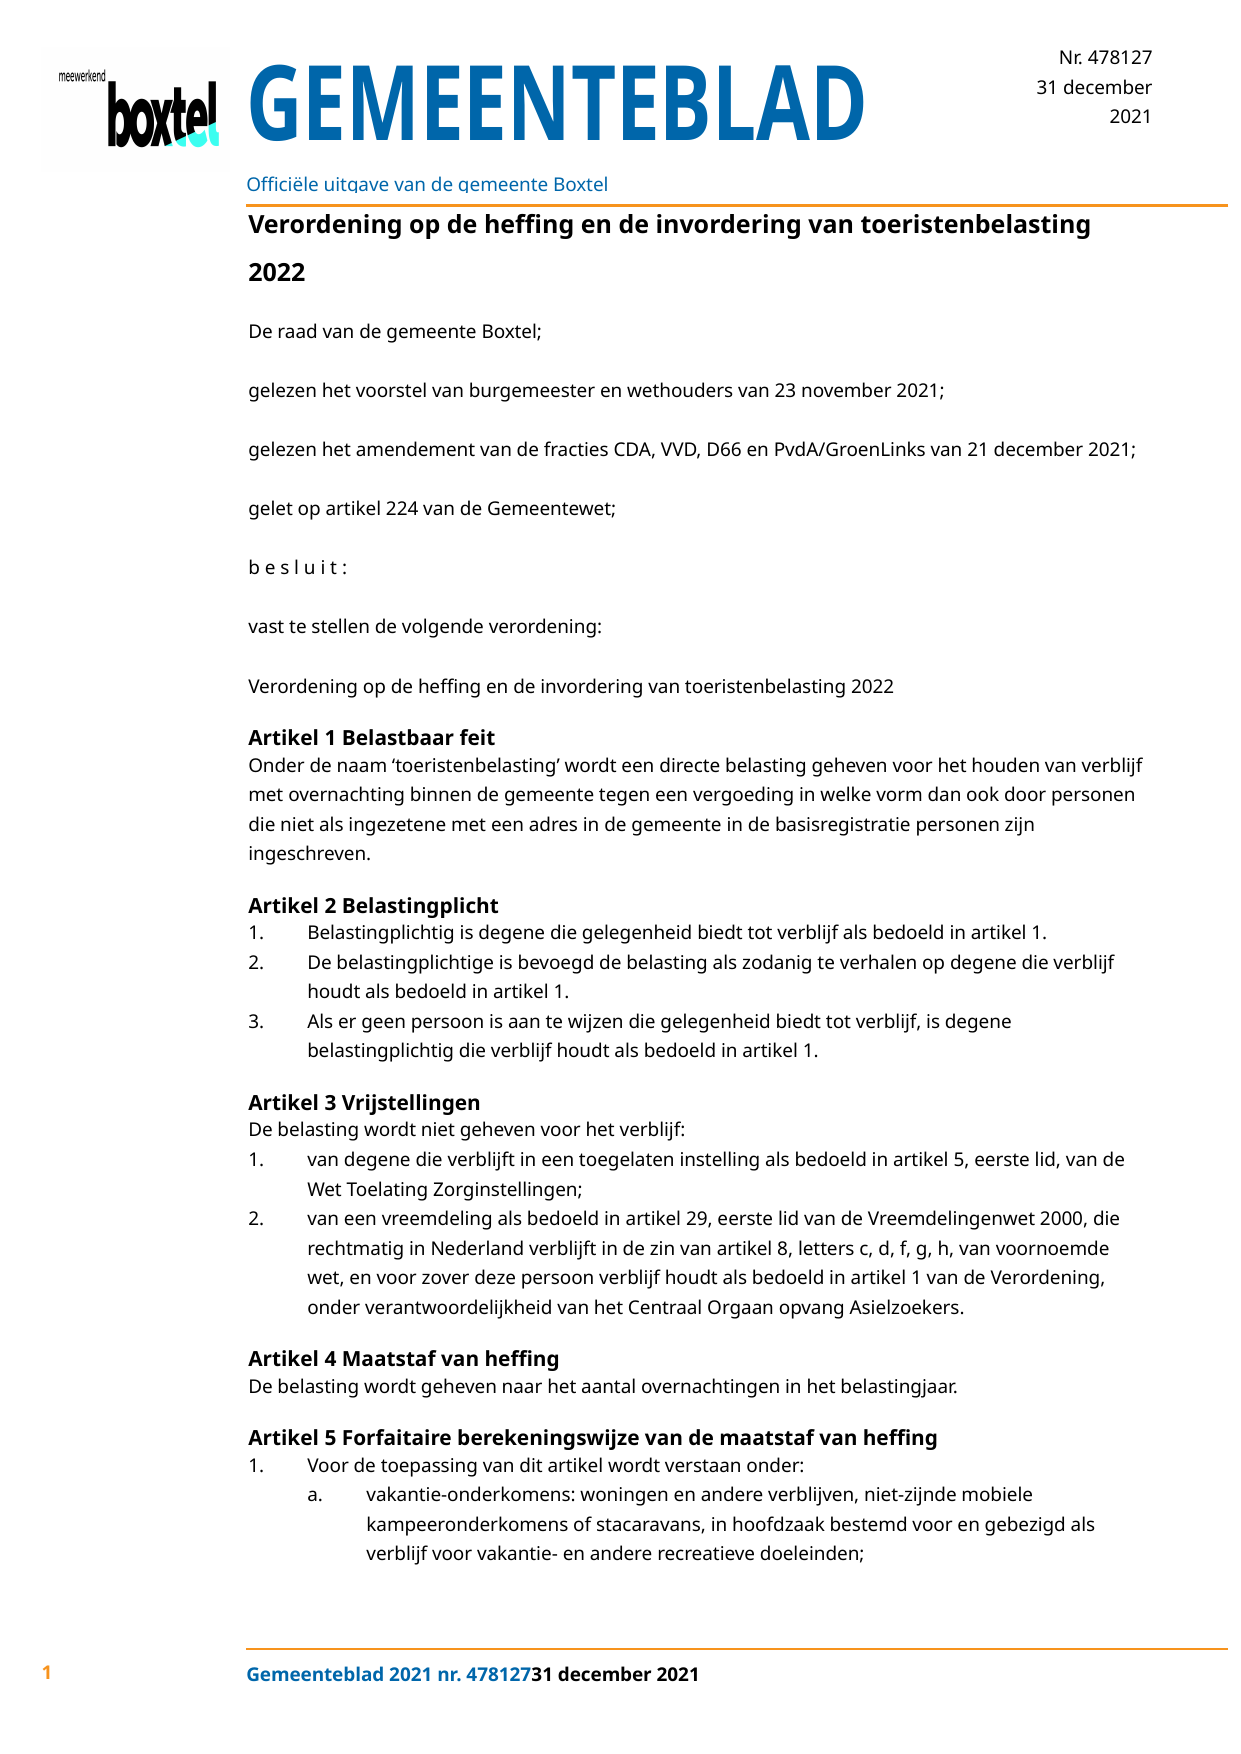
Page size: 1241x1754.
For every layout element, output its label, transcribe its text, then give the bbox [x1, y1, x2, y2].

list van degene die verblijft in een toegelaten instelling als bedoeld in artikel 5, eerste lid, van de Wet Toelating Zorginstellingen; [248, 1146, 1152, 1201]
text De belasting wordt niet geheven voor het verblijf: [248, 1117, 1152, 1142]
text gelezen het amendement van de fracties CDA, VVD, D66 en PvdA/GroenLinks van 21 december 2021; [248, 436, 1152, 462]
text Verordening op de heffing en de invordering van toeristenbelasting 2022 [248, 673, 1152, 699]
text Artikel 3 Vrijstellingen [248, 1088, 1152, 1117]
list De belastingplichtige is bevoegd de belasting als zodanig te verhalen op degene die verblijf houdt als bedoeld in artikel 1. [248, 949, 1152, 1004]
text Artikel 4 Maatstaf van heffing [248, 1344, 1152, 1373]
text vast te stellen de volgende verordening: [248, 614, 1152, 639]
picture [41, 47, 231, 172]
text Onder de naam ‘toeristenbelasting’ wordt een directe belasting geheven voor het houden van verblijf met overnachting binnen de gemeente tegen een vergoeding in welke vorm dan ook door personen die niet als ingezetene met een adres in de gemeente in de basisregistratie personen zijn ingeschreven. [248, 752, 1152, 866]
text gelet op artikel 224 van de Gemeentewet; [248, 495, 1152, 521]
list vakantie-onderkomens: woningen en andere verblijven, niet-zijnde mobiele kampeeronderkomens of stacaravans, in hoofdzaak bestemd voor en gebezigd als verblijf voor vakantie- en andere recreatieve doeleinden; [307, 1481, 1152, 1566]
text De belasting wordt geheven naar het aantal overnachtingen in het belastingjaar. [248, 1373, 1152, 1399]
list Voor de toepassing van dit artikel wordt verstaan onder: [248, 1452, 1152, 1477]
text De raad van de gemeente Boxtel; [248, 318, 1152, 344]
list Als er geen persoon is aan te wijzen die gelegenheid biedt tot verblijf, is degene belastingplichtig die verblijf houdt als bedoeld in artikel 1. [248, 1008, 1152, 1063]
text Artikel 1 Belastbaar feit [248, 723, 1152, 752]
text b e s l u i t : [248, 554, 1152, 580]
text gelezen het voorstel van burgemeester en wethouders van 23 november 2021; [248, 377, 1152, 403]
text Artikel 5 Forfaitaire berekeningswijze van de maatstaf van heffing [248, 1423, 1152, 1452]
list van een vreemdeling als bedoeld in artikel 29, eerste lid van de Vreemdelingenwet 2000, die rechtmatig in Nederland verblijft in de zin van artikel 8, letters c, d, f, g, h, van voornoemde wet, en voor zover deze persoon verblijf houdt als bedoeld in artikel 1 van de Verordening, onder verantwoordelijkheid van het Centraal Orgaan opvang Asielzoekers. [248, 1205, 1152, 1320]
text Artikel 2 Belastingplicht [248, 891, 1152, 919]
list Belastingplichtig is degene die gelegenheid biedt tot verblijf als bedoeld in artikel 1. [248, 919, 1152, 945]
text Verordening op de heffing en de invordering van toeristenbelasting 2022 [248, 207, 1152, 288]
